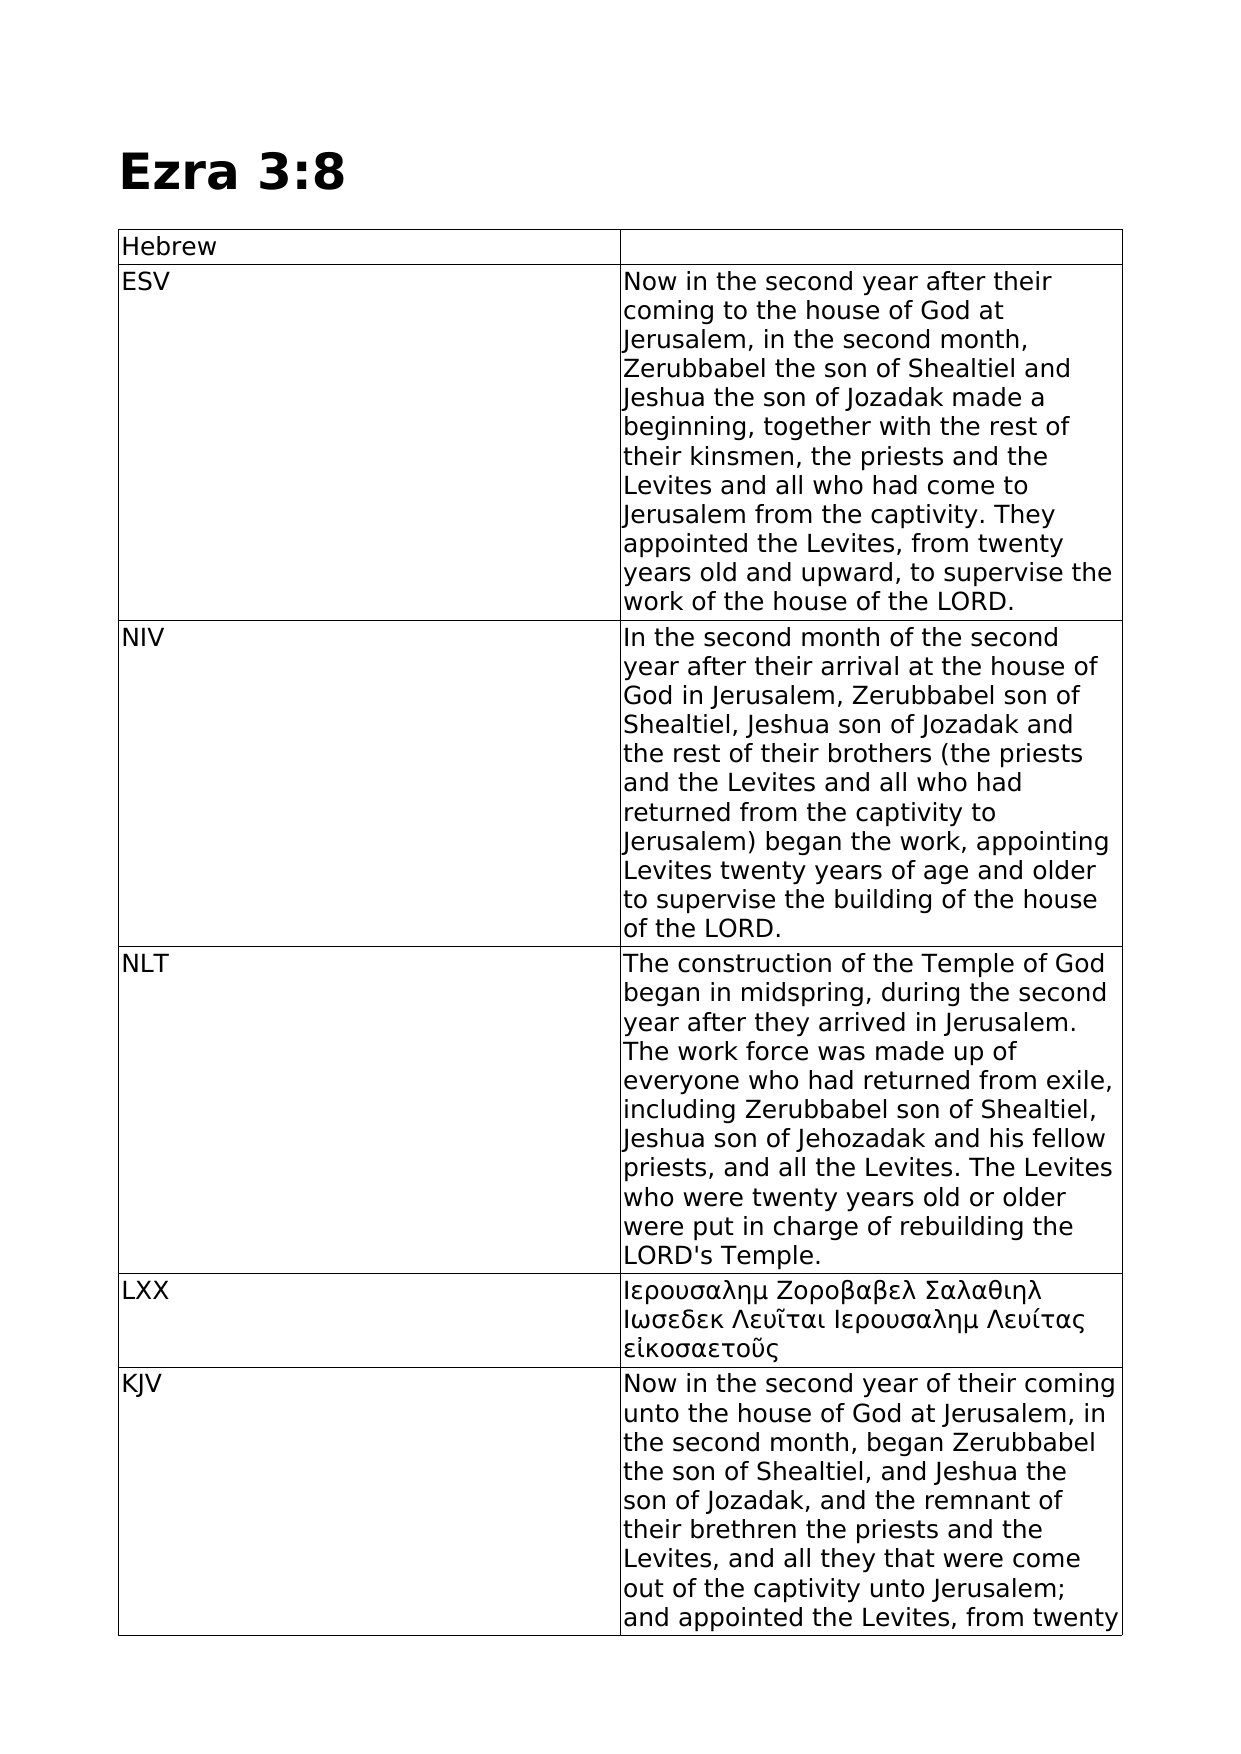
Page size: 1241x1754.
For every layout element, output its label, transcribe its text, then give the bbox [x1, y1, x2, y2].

table_cell The construction of the Temple of God began in midspring, during the second year after they arrived in Jerusalem. The work force was made up of everyone who had returned from exile, including Zerubbabel son of Shealtiel, Jeshua son of Jehozadak and his fellow priests, and all the Levites. The Levites who were twenty years old or older were put in charge of rebuilding the LORD's Temple. [621, 947, 1122, 1273]
table_cell NIV [119, 621, 620, 946]
table_header Hebrew [119, 230, 620, 264]
table_header [621, 230, 1122, 264]
table_cell Now in the second year of their coming unto the house of God at Jerusalem, in the second month, began Zerubbabel the son of Shealtiel, and Jeshua the son of Jozadak, and the remnant of their brethren the priests and the Levites, and all they that were come out of the captivity unto Jerusalem; and appointed the Levites, from twenty [621, 1368, 1122, 1635]
table_cell Now in the second year after their coming to the house of God at Jerusalem, in the second month, Zerubbabel the son of Shealtiel and Jeshua the son of Jozadak made a beginning, together with the rest of their kinsmen, the priests and the Levites and all who had come to Jerusalem from the captivity. They appointed the Levites, from twenty years old and upward, to supervise the work of the house of the LORD. [621, 265, 1122, 620]
table_cell LXX [119, 1274, 620, 1367]
table_cell ESV [119, 265, 620, 620]
table_cell Ιερουσαλημ Ζοροβαβελ Σαλαθιηλ Ιωσεδεκ Λευῖται Ιερουσαλημ Λευίτας εἰκοσαετοῦς [621, 1274, 1122, 1367]
table_cell NLT [119, 947, 620, 1273]
table_cell KJV [119, 1368, 620, 1635]
subtitle Ezra 3:8 [118, 143, 1122, 201]
table_cell In the second month of the second year after their arrival at the house of God in Jerusalem, Zerubbabel son of Shealtiel, Jeshua son of Jozadak and the rest of their brothers (the priests and the Levites and all who had returned from the captivity to Jerusalem) began the work, appointing Levites twenty years of age and older to supervise the building of the house of the LORD. [621, 621, 1122, 946]
